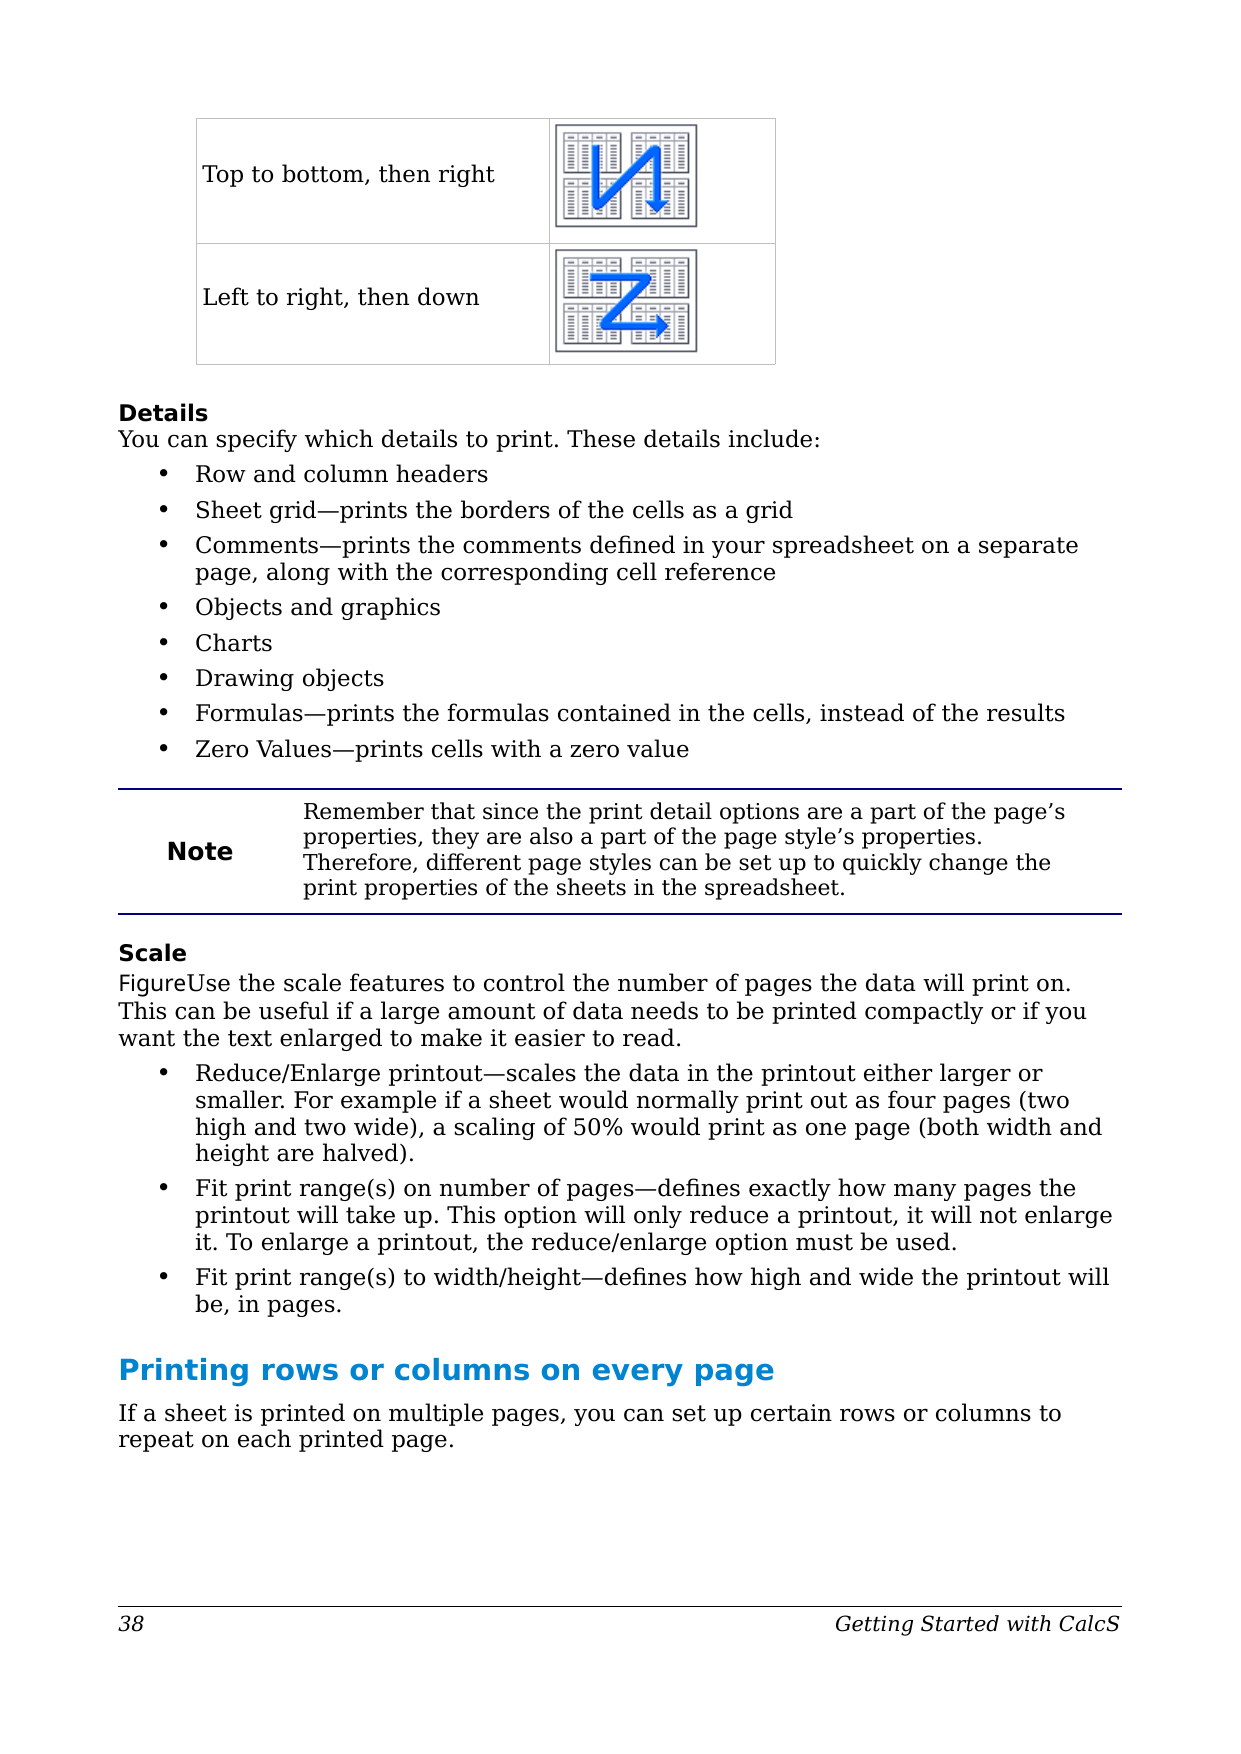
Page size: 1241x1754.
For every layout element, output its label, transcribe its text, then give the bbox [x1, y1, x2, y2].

table_header Top to bottom, then right [197, 119, 549, 243]
list FigureUse the scale features to control the number of pages the data will print on. This can be useful if a large amount of data needs to be printed compactly or if you want the text enlarged to make it easier to read. [118, 967, 1122, 1052]
list Formulas—prints the formulas contained in the cells, instead of the results [156, 699, 1122, 728]
text If a sheet is printed on multiple pages, you can set up certain rows or columns to repeat on each printed page. [118, 1400, 1122, 1453]
list Row and column headers [156, 459, 1122, 489]
list Objects and graphics [156, 592, 1122, 622]
list Fit print range(s) to width/height—defines how high and wide the printout will be, in pages. [156, 1262, 1122, 1318]
picture [554, 123, 699, 229]
list Drawing objects [156, 663, 1122, 692]
list Reduce/Enlarge printout—scales the data in the printout either larger or smaller. For example if a sheet would normally print out as four pages (two high and two wide), a scaling of 50% would print as one page (both width and height are halved). [156, 1058, 1122, 1167]
table_header Remember that since the print detail options are a part of the page’s properties, they are also a part of the page style’s properties. Therefore, different page styles can be set up to quickly change the print properties of the sheets in the spreadsheet. [281, 790, 1122, 913]
table_header Note [118, 790, 281, 913]
table_header [550, 119, 775, 243]
list Zero Values—prints cells with a zero value [156, 734, 1122, 763]
text Details [118, 400, 1122, 426]
list You can specify which details to print. These details include: [118, 426, 1122, 453]
list Sheet grid—prints the borders of the cells as a grid [156, 495, 1122, 524]
subtitle Printing rows or columns on every page [118, 1353, 1122, 1387]
table_cell Left to right, then down [197, 244, 549, 363]
list Charts [156, 628, 1122, 657]
list Fit print range(s) on number of pages—defines exactly how many pages the printout will take up. This option will only reduce a printout, it will not enlarge it. To enlarge a printout, the reduce/enlarge option must be used. [156, 1173, 1122, 1256]
list Comments—prints the comments defined in your spreadsheet on a separate page, along with the corresponding cell reference [156, 530, 1122, 586]
table_cell [550, 244, 775, 363]
text Scale [118, 940, 1122, 967]
picture [554, 248, 699, 354]
